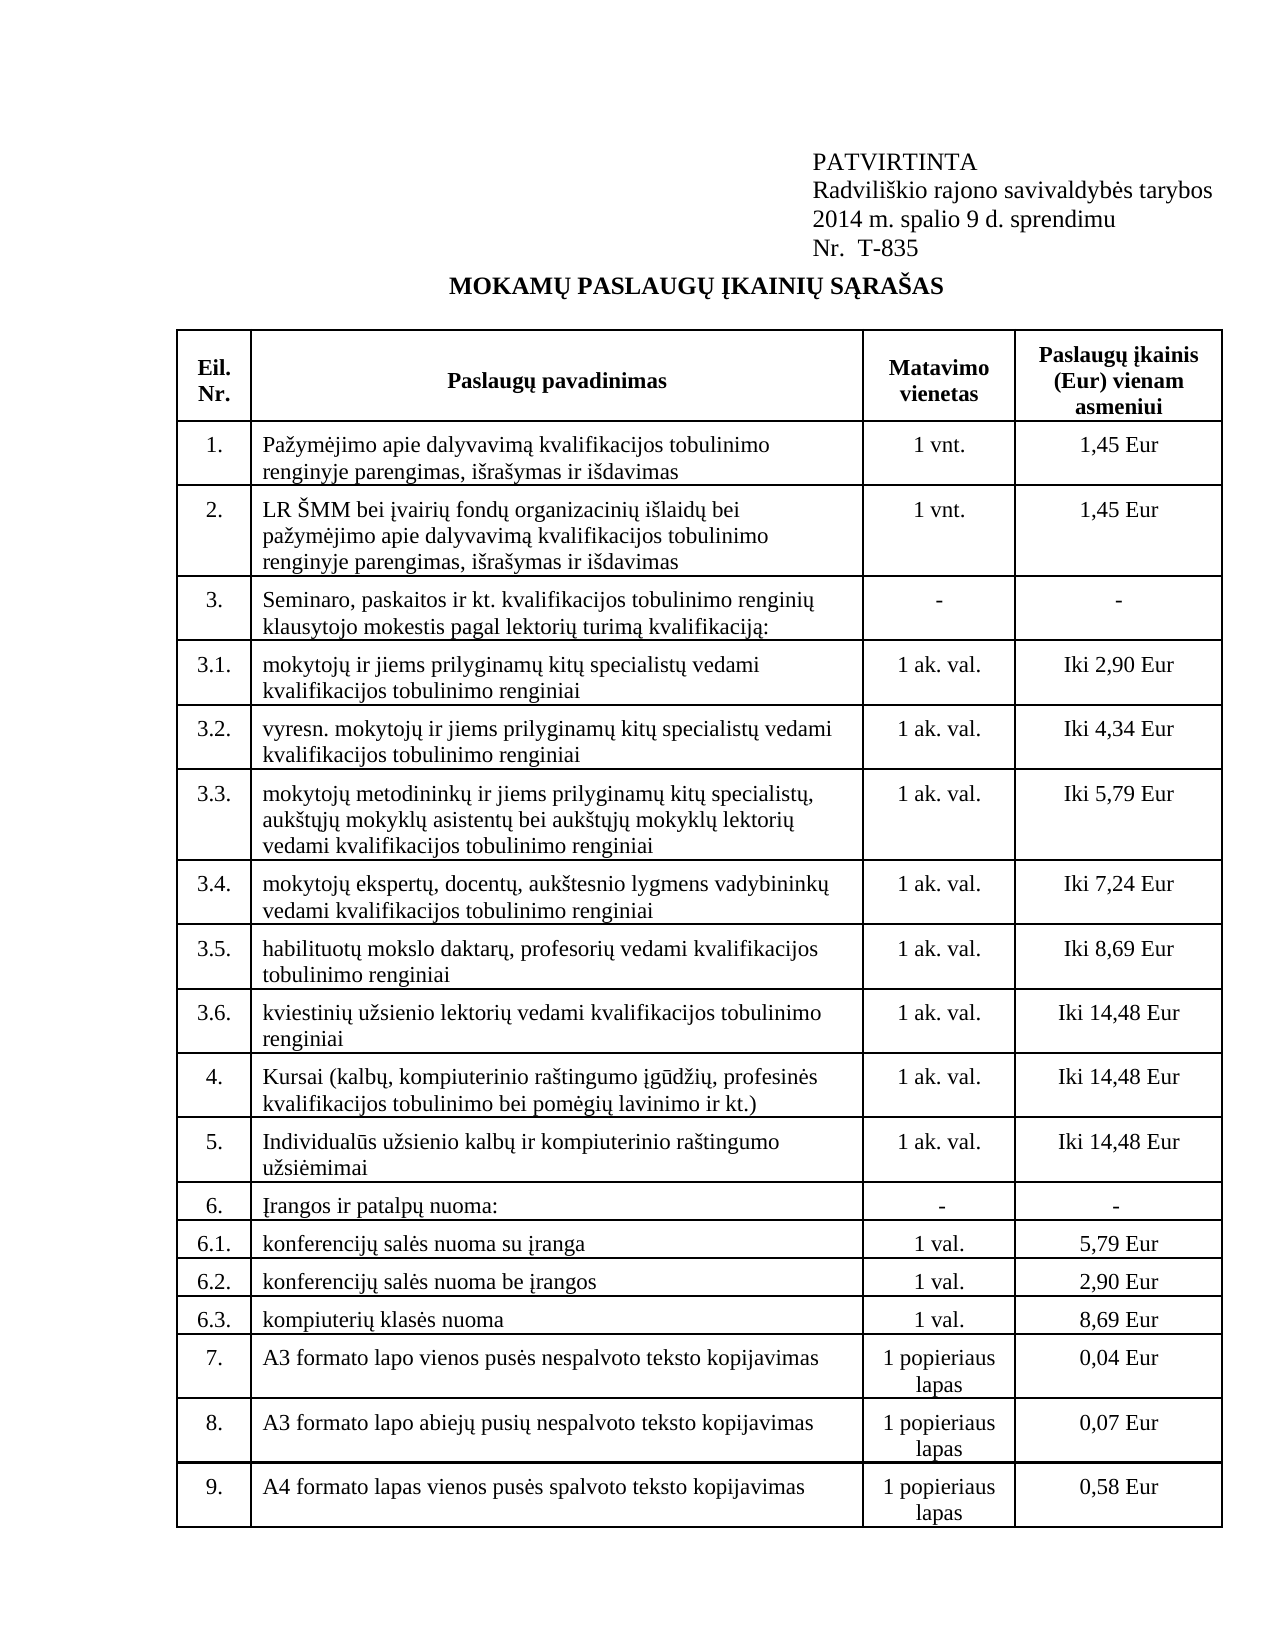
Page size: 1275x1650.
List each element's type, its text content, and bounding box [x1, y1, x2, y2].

table_cell Iki 14,48 Eur [1016, 1054, 1221, 1116]
text MOKAMŲ PASLAUGŲ ĮKAINIŲ SĄRAŠAS [177, 271, 1216, 300]
text 2014 m. spalio 9 d. sprendimu [582, 204, 1216, 233]
table_cell 4. [178, 1054, 250, 1116]
table_cell A3 formato lapo abiejų pusių nespalvoto teksto kopijavimas [252, 1399, 862, 1461]
table_cell vyresn. mokytojų ir jiems prilyginamų kitų specialistų vedami kvalifikacijos tobulinimo renginiai [252, 706, 862, 768]
table_cell A4 formato lapas vienos pusės spalvoto teksto kopijavimas [252, 1464, 862, 1526]
table_cell 1 ak. val. [864, 1054, 1014, 1116]
table_cell 0,58 Eur [1016, 1464, 1221, 1526]
table_cell Seminaro, paskaitos ir kt. kvalifikacijos tobulinimo renginių klausytojo mokestis pagal lektorių turimą kvalifikaciją: [252, 577, 862, 639]
table_cell 1. [178, 422, 250, 484]
text Nr. T-835 [582, 233, 1216, 262]
table_cell habilituotų mokslo daktarų, profesorių vedami kvalifikacijos tobulinimo renginiai [252, 925, 862, 987]
table_cell 1 popieriaus lapas [864, 1399, 1014, 1461]
table_cell Individualūs užsienio kalbų ir kompiuterinio raštingumo užsiėmimai [252, 1118, 862, 1181]
table_cell Iki 14,48 Eur [1016, 990, 1221, 1052]
table_cell Iki 7,24 Eur [1016, 861, 1221, 923]
table_cell - [864, 577, 1014, 639]
table_header Paslaugų pavadinimas [252, 331, 862, 420]
table_cell 1 vnt. [864, 486, 1014, 575]
table_cell Pažymėjimo apie dalyvavimą kvalifikacijos tobulinimo renginyje parengimas, išrašymas ir išdavimas [252, 422, 862, 484]
table_cell mokytojų ir jiems prilyginamų kitų specialistų vedami kvalifikacijos tobulinimo renginiai [252, 641, 862, 703]
table_cell 1,45 Eur [1016, 486, 1221, 575]
table_cell 2,90 Eur [1016, 1259, 1221, 1294]
table_cell - [1016, 577, 1221, 639]
table_header Eil. Nr. [178, 331, 250, 420]
table_cell 1 popieriaus lapas [864, 1335, 1014, 1397]
text PATVIRTINTA [582, 147, 1216, 176]
table_cell 3.6. [178, 990, 250, 1052]
text Radviliškio rajono savivaldybės tarybos [582, 176, 1216, 204]
table_cell 9. [178, 1464, 250, 1526]
table_cell 6.1. [178, 1221, 250, 1257]
table_cell LR ŠMM bei įvairių fondų organizacinių išlaidų bei pažymėjimo apie dalyvavimą kvalifikacijos tobulinimo renginyje parengimas, išrašymas ir išdavimas [252, 486, 862, 575]
table_cell 6.2. [178, 1259, 250, 1294]
table_cell 3.4. [178, 861, 250, 923]
table_cell 1 val. [864, 1297, 1014, 1333]
table_cell - [864, 1183, 1014, 1218]
table_cell Kursai (kalbų, kompiuterinio raštingumo įgūdžių, profesinės kvalifikacijos tobulinimo bei pomėgių lavinimo ir kt.) [252, 1054, 862, 1116]
table_cell Iki 14,48 Eur [1016, 1118, 1221, 1181]
table_header Paslaugų įkainis (Eur) vienam asmeniui [1016, 331, 1221, 420]
table_cell 1 val. [864, 1221, 1014, 1257]
table_cell 3. [178, 577, 250, 639]
table_cell 1 ak. val. [864, 1118, 1014, 1181]
table_cell 2. [178, 486, 250, 575]
table_cell 1 ak. val. [864, 990, 1014, 1052]
table_cell 3.2. [178, 706, 250, 768]
table_cell 1 popieriaus lapas [864, 1464, 1014, 1526]
table_cell 5. [178, 1118, 250, 1181]
table_cell Iki 2,90 Eur [1016, 641, 1221, 703]
table_cell 7. [178, 1335, 250, 1397]
table_cell kompiuterių klasės nuoma [252, 1297, 862, 1333]
table_cell 0,04 Eur [1016, 1335, 1221, 1397]
table_cell Iki 8,69 Eur [1016, 925, 1221, 987]
table_cell konferencijų salės nuoma be įrangos [252, 1259, 862, 1294]
table_cell 8. [178, 1399, 250, 1461]
table_cell konferencijų salės nuoma su įranga [252, 1221, 862, 1257]
table_cell A3 formato lapo vienos pusės nespalvoto teksto kopijavimas [252, 1335, 862, 1397]
table_cell 6. [178, 1183, 250, 1218]
table_cell 5,79 Eur [1016, 1221, 1221, 1257]
table_cell 1 vnt. [864, 422, 1014, 484]
table_cell 1 ak. val. [864, 925, 1014, 987]
table_cell 8,69 Eur [1016, 1297, 1221, 1333]
table_cell mokytojų metodininkų ir jiems prilyginamų kitų specialistų, aukštųjų mokyklų asistentų bei aukštųjų mokyklų lektorių vedami kvalifikacijos tobulinimo renginiai [252, 770, 862, 859]
table_cell 1 ak. val. [864, 770, 1014, 859]
table_cell 3.5. [178, 925, 250, 987]
table_cell Iki 4,34 Eur [1016, 706, 1221, 768]
table_cell Iki 5,79 Eur [1016, 770, 1221, 859]
table_cell 3.3. [178, 770, 250, 859]
table_cell 6.3. [178, 1297, 250, 1333]
table_cell 1 ak. val. [864, 861, 1014, 923]
table_header Matavimo vienetas [864, 331, 1014, 420]
table_cell 1 ak. val. [864, 641, 1014, 703]
table_cell kviestinių užsienio lektorių vedami kvalifikacijos tobulinimo renginiai [252, 990, 862, 1052]
table_cell 3.1. [178, 641, 250, 703]
table_cell 0,07 Eur [1016, 1399, 1221, 1461]
table_cell 1,45 Eur [1016, 422, 1221, 484]
table_cell - [1016, 1183, 1221, 1218]
table_cell Įrangos ir patalpų nuoma: [252, 1183, 862, 1218]
table_cell 1 val. [864, 1259, 1014, 1294]
table_cell mokytojų ekspertų, docentų, aukštesnio lygmens vadybininkų vedami kvalifikacijos tobulinimo renginiai [252, 861, 862, 923]
table_cell 1 ak. val. [864, 706, 1014, 768]
